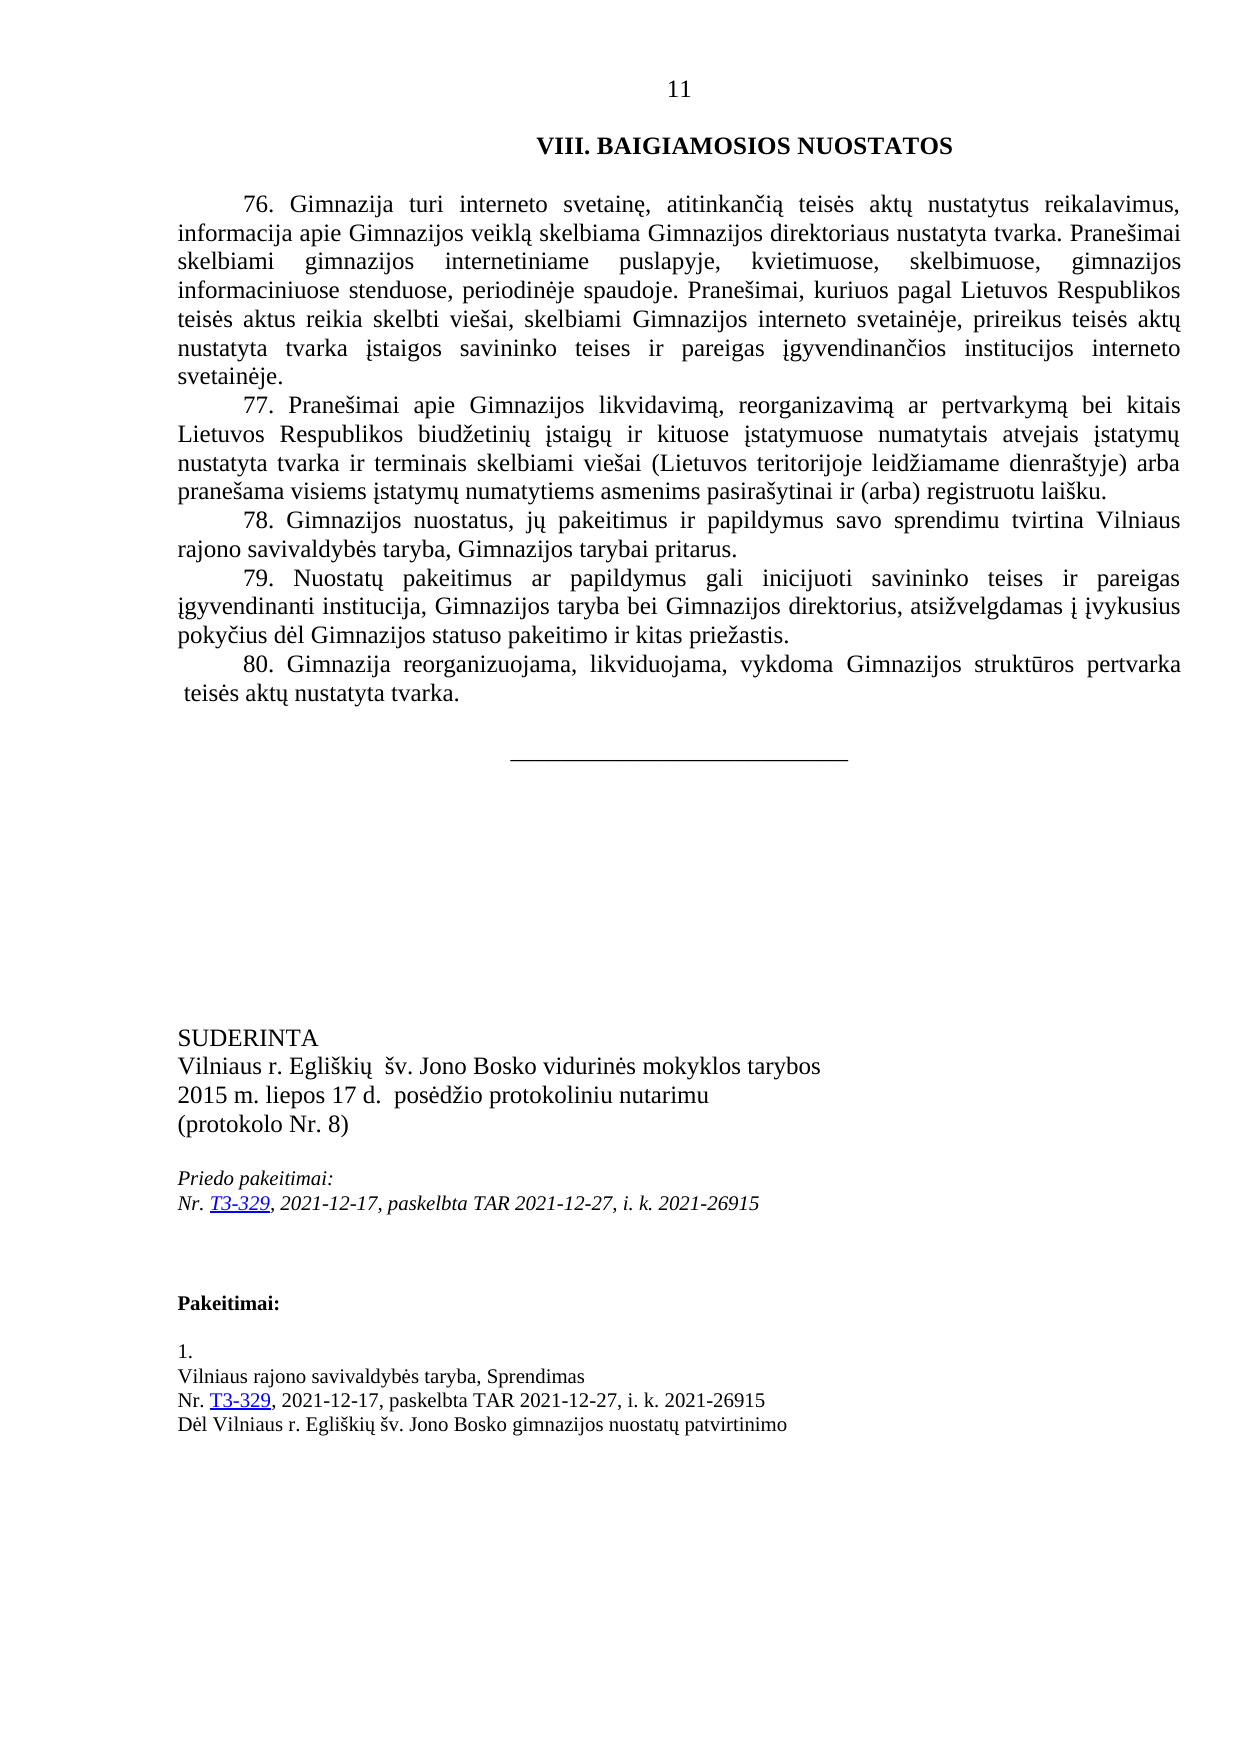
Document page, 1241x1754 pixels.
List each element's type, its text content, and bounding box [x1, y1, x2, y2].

text 77. Pranešimai apie Gimnazijos likvidavimą, reorganizavimą ar pertvarkymą bei kitais Lietuvos Respublikos biudžetinių įstaigų ir kituose įstatymuose numatytais atvejais įstatymų nustatyta tvarka ir terminais skelbiami viešai (Lietuvos teritorijoje leidžiamame dienraštyje) arba pranešama visiems įstatymų numatytiems asmenims pasirašytinai ir (arba) registruotu laišku. [177, 390, 1181, 505]
text SUDERINTA [177, 1023, 1181, 1051]
text Vilniaus rajono savivaldybės taryba, Sprendimas [177, 1363, 1181, 1388]
text 79. Nuostatų pakeitimus ar papildymus gali inicijuoti savininko teises ir pareigas įgyvendinanti institucija, Gimnazijos taryba bei Gimnazijos direktorius, atsižvelgdamas į įvykusius pokyčius dėl Gimnazijos statuso pakeitimo ir kitas priežastis. [177, 563, 1181, 649]
text Dėl Vilniaus r. Egliškių šv. Jono Bosko gimnazijos nuostatų patvirtinimo [177, 1412, 1181, 1436]
text ___________________________ [177, 735, 1181, 764]
text Nr. T3-329, 2021-12-17, paskelbta TAR 2021-12-27, i. k. 2021-26915 [177, 1190, 1181, 1214]
text (protokolo Nr. 8) [177, 1109, 1181, 1138]
text Pakeitimai: [177, 1291, 1181, 1315]
text Priedo pakeitimai: [177, 1166, 1181, 1190]
text VIII. BAIGIAMOSIOS NUOSTATOS [308, 131, 1181, 160]
text Nr. T3-329, 2021-12-17, paskelbta TAR 2021-12-27, i. k. 2021-26915 [177, 1388, 1181, 1412]
text 1. [177, 1339, 1181, 1363]
text 78. Gimnazijos nuostatus, jų pakeitimus ir papildymus savo sprendimu tvirtina Vilniaus rajono savivaldybės taryba, Gimnazijos tarybai pritarus. [177, 505, 1181, 563]
text Vilniaus r. Egliškių šv. Jono Bosko vidurinės mokyklos tarybos [177, 1051, 1181, 1080]
text 76. Gimnazija turi interneto svetainę, atitinkančią teisės aktų nustatytus reikalavimus, informacija apie Gimnazijos veiklą skelbiama Gimnazijos direktoriaus nustatyta tvarka. Pranešimai skelbiami gimnazijos internetiniame puslapyje, kvietimuose, skelbimuose, gimnazijos informaciniuose stenduose, periodinėje spaudoje. Pranešimai, kuriuos pagal Lietuvos Respublikos teisės aktus reikia skelbti viešai, skelbiami Gimnazijos interneto svetainėje, prireikus teisės aktų nustatyta tvarka įstaigos savininko teises ir pareigas įgyvendinančios institucijos interneto svetainėje. [177, 189, 1181, 390]
text 80. Gimnazija reorganizuojama, likviduojama, vykdoma Gimnazijos struktūros pertvarka teisės aktų nustatyta tvarka. [183, 649, 1181, 706]
text 2015 m. liepos 17 d. posėdžio protokoliniu nutarimu [177, 1080, 1181, 1109]
